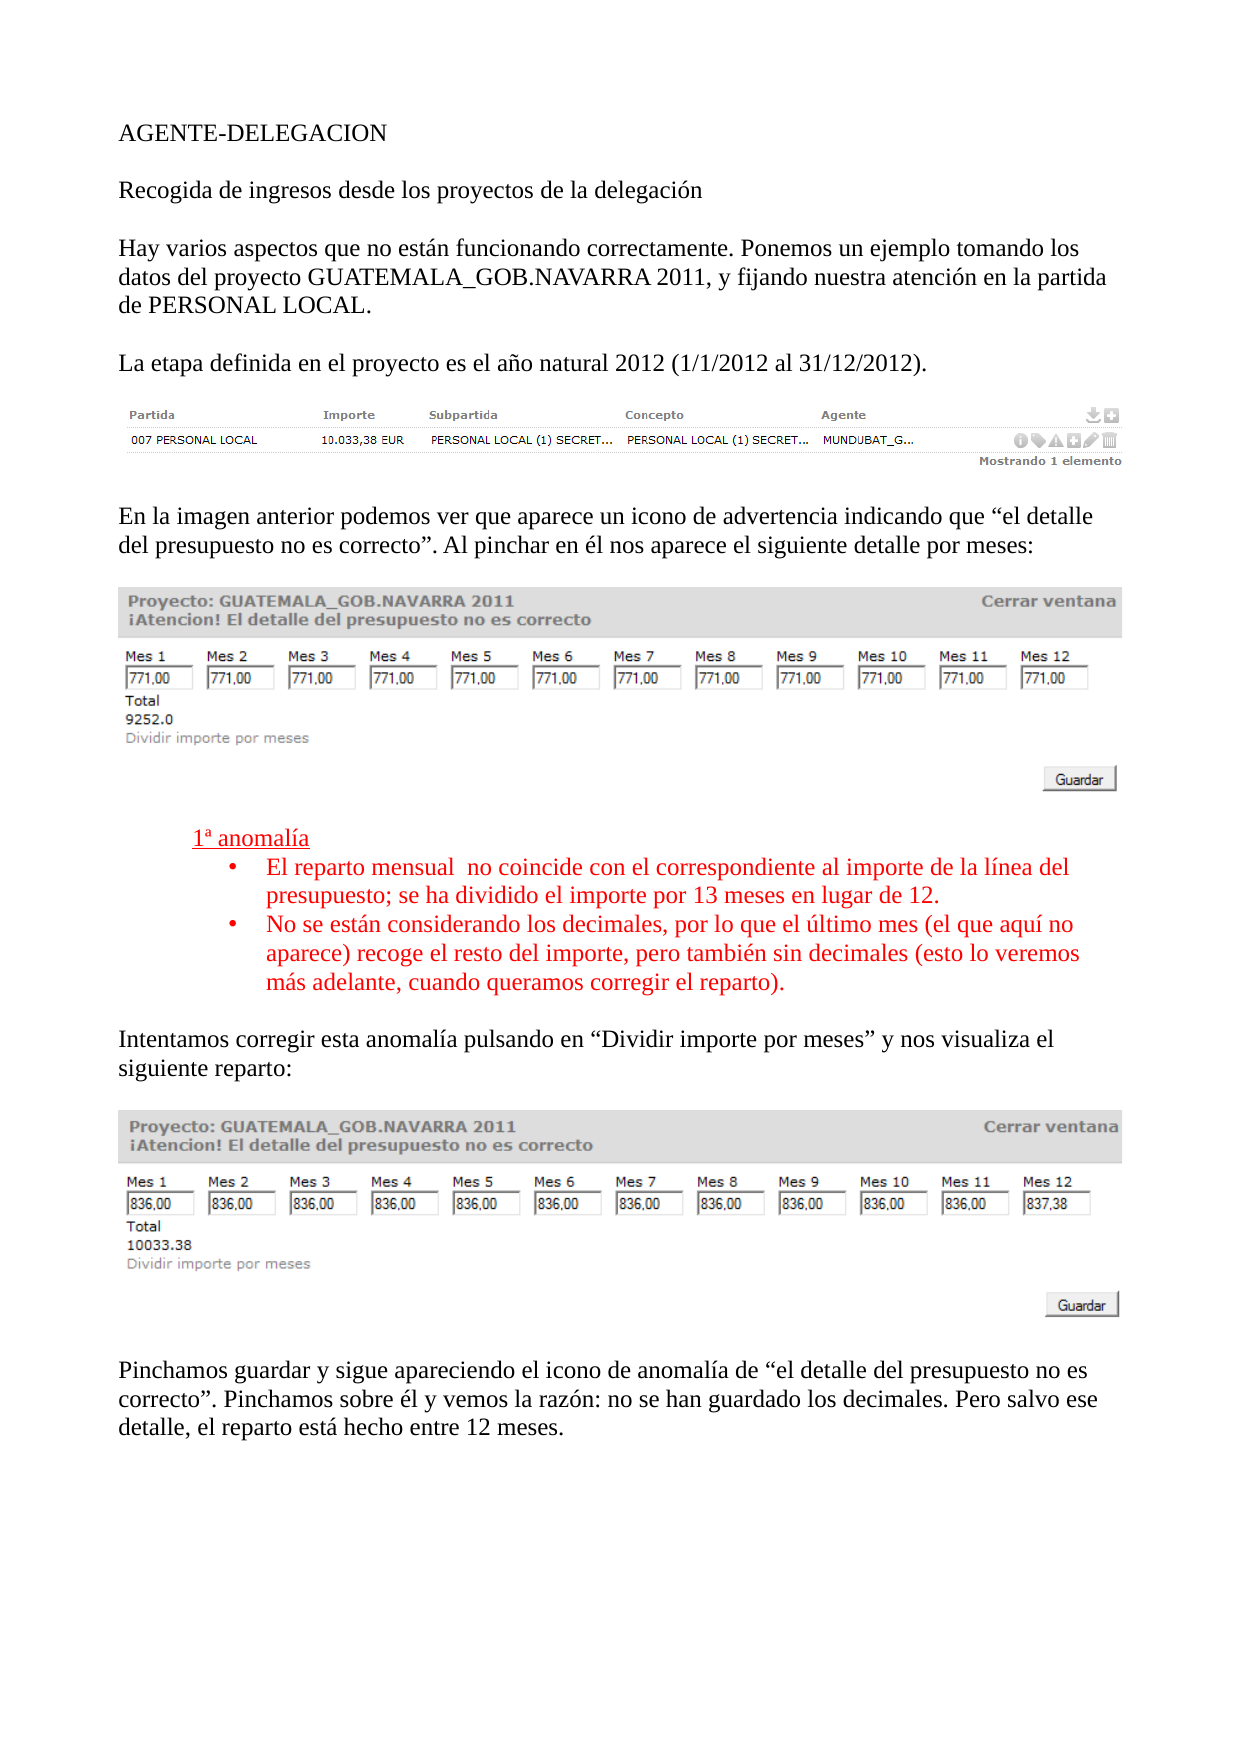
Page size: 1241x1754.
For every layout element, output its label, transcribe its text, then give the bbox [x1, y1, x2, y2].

text Hay varios aspectos que no están funcionando correctamente. Ponemos un ejemplo tomando los datos del proyecto GUATEMALA_GOB.NAVARRA 2011, y fijando nuestra atención en la partida de PERSONAL LOCAL. [118, 233, 1122, 319]
text Pinchamos guardar y sigue apareciendo el icono de anomalía de “el detalle del presupuesto no es correcto”. Pinchamos sobre él y vemos la razón: no se han guardado los decimales. Pero salvo ese detalle, el reparto está hecho entre 12 meses. [118, 1355, 1122, 1441]
text AGENTE-DELEGACION [118, 118, 1122, 147]
text Recogida de ingresos desde los proyectos de la delegación [118, 176, 1122, 204]
picture [118, 405, 1123, 473]
picture [118, 1110, 1123, 1327]
list No se están considerando los decimales, por lo que el último mes (el que aquí no aparece) recoge el resto del importe, pero también sin decimales (esto lo veremos más adelante, cuando queramos corregir el reparto). [228, 909, 1122, 995]
text 1ª anomalía [192, 823, 1122, 852]
picture [118, 587, 1123, 795]
text Intentamos corregir esta anomalía pulsando en “Dividir importe por meses” y nos visualiza el siguiente reparto: [118, 1024, 1122, 1082]
text La etapa definida en el proyecto es el año natural 2012 (1/1/2012 al 31/12/2012). [118, 348, 1122, 377]
text En la imagen anterior podemos ver que aparece un icono de advertencia indicando que “el detalle del presupuesto no es correcto”. Al pinchar en él nos aparece el siguiente detalle por meses: [118, 501, 1122, 558]
list El reparto mensual no coincide con el correspondiente al importe de la línea del presupuesto; se ha dividido el importe por 13 meses en lugar de 12. [228, 852, 1122, 909]
